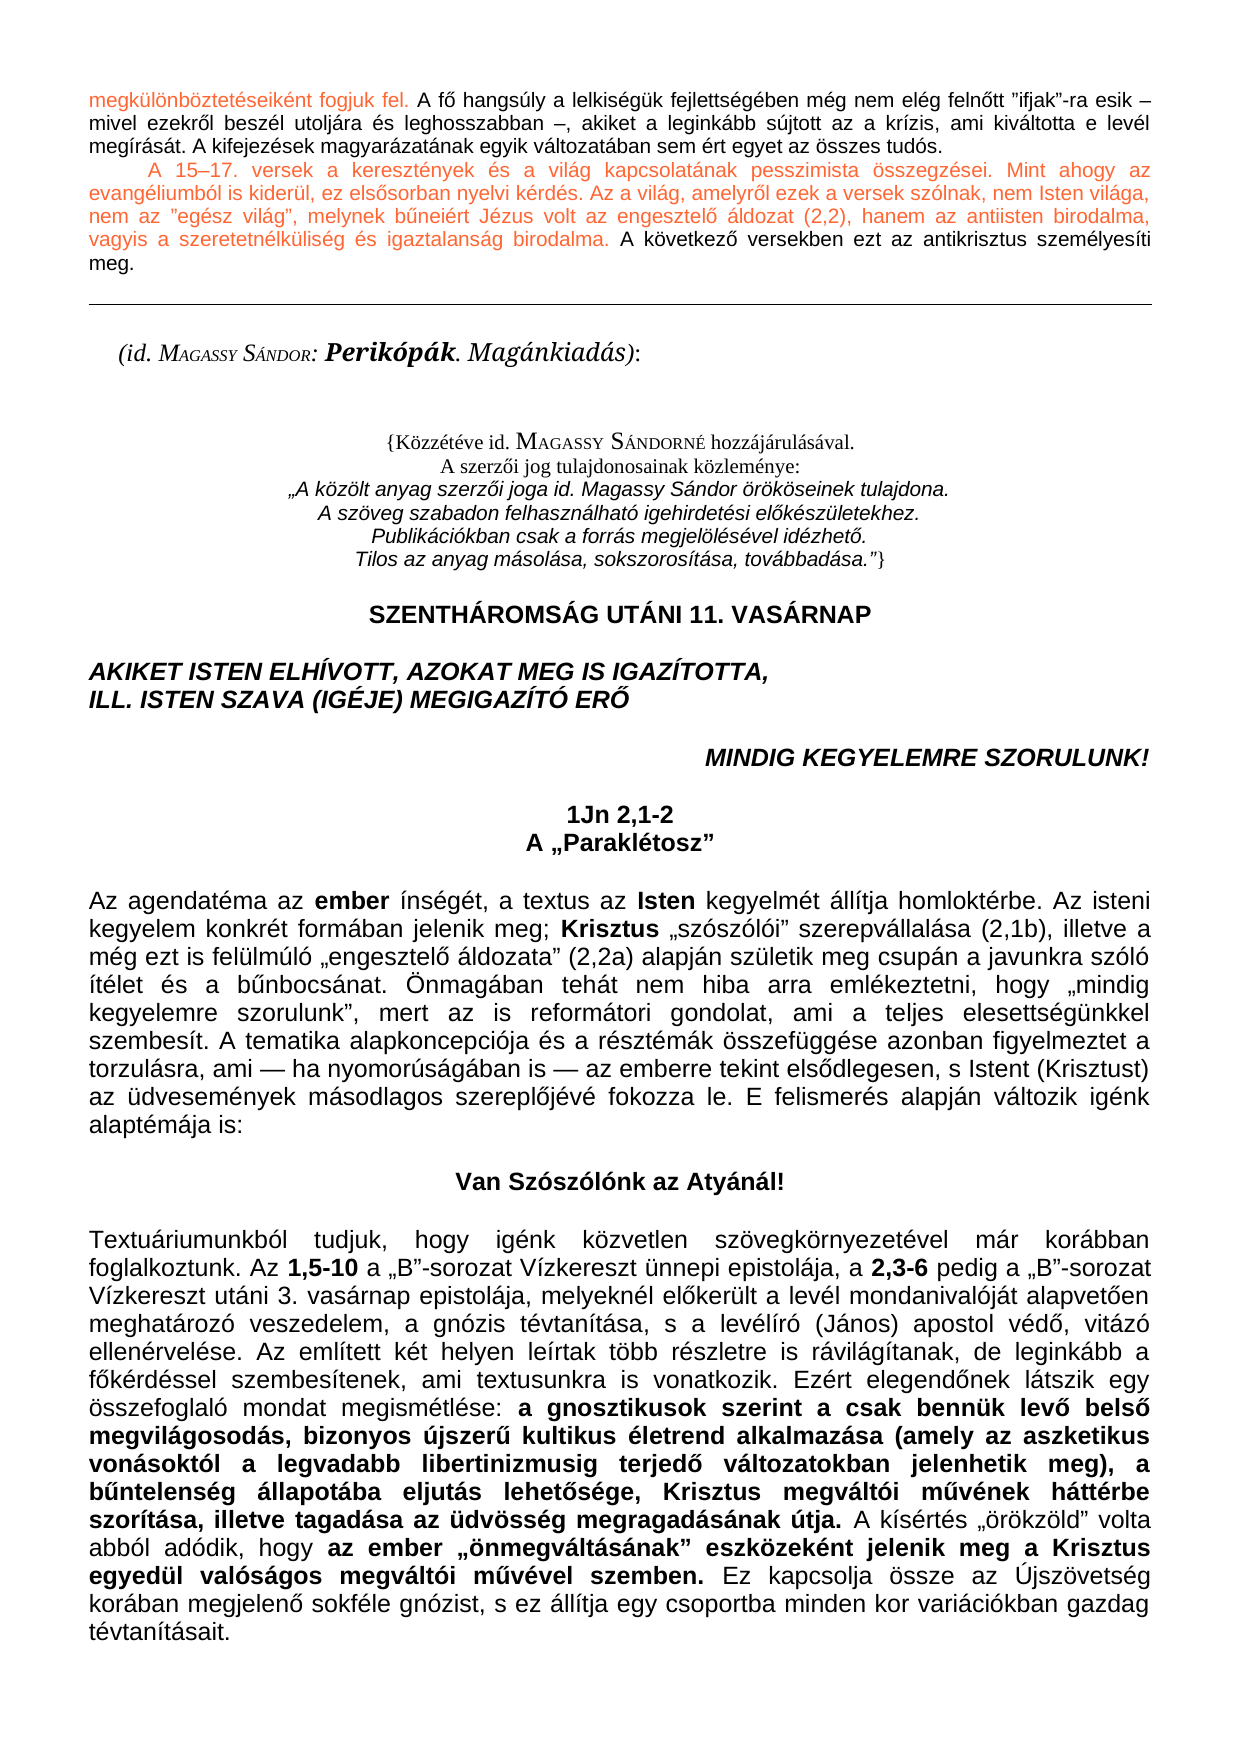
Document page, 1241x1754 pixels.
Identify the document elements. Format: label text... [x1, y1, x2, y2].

text Az agendatéma az ember ínségét, a textus az Isten kegyelmét állítja homloktérbe. Az isteni kegyelem konkrét formában jelenik meg; Krisztus „szószólói” szerepvállalása (2,1b), illetve a még ezt is felülmúló „engesztelő áldozata” (2,2a) alapján születik meg csupán a javunkra szóló ítélet és a bűnbocsánat. Önmagában tehát nem hiba arra emlékeztetni, hogy „mindig kegyelemre szorulunk”, mert az is reformátori gondolat, ami a teljes elesettségünkkel szembesít. A tematika alapkoncepciója és a résztémák összefüggése azonban figyelmeztet a torzulásra, ami ― ha nyomorúságában is ― az emberre tekint elsődlegesen, s Istent (Krisztust) az üdvesemények másodlagos szereplőjévé fokozza le. E felismerés alapján változik igénk alaptémája is: [88, 886, 1152, 1139]
text MINDIG KEGYELEMRE SZORULUNK! [88, 743, 1152, 771]
text Van Szószólónk az Atyánál! [88, 1168, 1152, 1196]
text megkülönböztetéseiként fogjuk fel. A fő hangsúly a lelkiségük fejlettségében még nem elég felnőtt ”ifjak”-ra esik – mivel ezekről beszél utoljára és leghosszabban –, akiket a leginkább sújtott az a krízis, ami kiváltotta e levél megírását. A kifejezések magyarázatának egyik változatában sem ért egyet az összes tudós. [88, 88, 1152, 158]
text 1Jn 2,1-2 A „Paraklétosz” [88, 801, 1152, 857]
text A 15–17. versek a keresztények és a világ kapcsolatának pesszimista összegzései. Mint ahogy az evangéliumból is kiderül, ez elsősorban nyelvi kérdés. Az a világ, amelyről ezek a versek szólnak, nem Isten világa, nem az ”egész világ”, melynek bűneiért Jézus volt az engesztelő áldozat (2,2), hanem az antiisten birodalma, vagyis a szeretetnélküliség és igaztalanság birodalma. A következő versekben ezt az antikrisztus személyesíti meg. [88, 158, 1152, 274]
text SZENTHÁROMSÁG UTÁNI 11. VASÁRNAP [88, 600, 1152, 628]
text (id. Magassy Sándor: Perikópák. Magánkiadás): [88, 305, 1152, 398]
text {Közzétéve id. Magassy Sándorné hozzájárulásával. A szerzői jog tulajdonosainak közleménye: „A közölt anyag szerzői joga id. Magassy Sándor örököseinek tulajdona. A szöveg szabadon felhasználható igehirdetési előkészületekhez. Publikációkban csak a forrás megjelölésével idézhető. Tilos az anyag másolása, sokszorosítása, továbbadása.”} [88, 427, 1152, 571]
text Textuáriumunkból tudjuk, hogy igénk közvetlen szövegkörnyezetével már korábban foglalkoztunk. Az 1,5-10 a „B”-sorozat Vízkereszt ünnepi epistolája, a 2,3-6 pedig a „B”-sorozat Vízkereszt utáni 3. vasárnap epistolája, melyeknél előkerült a levél mondanivalóját alapvetően meghatározó veszedelem, a gnózis tévtanítása, s a levélíró (János) apostol védő, vitázó ellenérvelése. Az említett két helyen leírtak több részletre is rávilágítanak, de leginkább a főkérdéssel szembesítenek, ami textusunkra is vonatkozik. Ezért elegendőnek látszik egy összefoglaló mondat megismétlése: a gnosztikusok szerint a csak bennük levő belső megvilágosodás, bizonyos újszerű kultikus életrend alkalmazása (amely az aszketikus vonásoktól a legvadabb libertinizmusig terjedő változatokban jelenhetik meg), a bűntelenség állapotába eljutás lehetősége, Krisztus megváltói művének háttérbe szorítása, illetve tagadása az üdvösség megragadásának útja. A kísértés „örökzöld” volta abból adódik, hogy az ember „önmegváltásának” eszközeként jelenik meg a Krisztus egyedül valóságos megváltói művével szemben. Ez kapcsolja össze az Újszövetség korában megjelenő sokféle gnózist, s ez állítja egy csoportba minden kor variációkban gazdag tévtanításait. [88, 1226, 1152, 1646]
text AKIKET ISTEN ELHÍVOTT, AZOKAT MEG IS IGAZÍTOTTA, ILL. ISTEN SZAVA (IGÉJE) MEGIGAZÍTÓ ERŐ [88, 658, 1152, 714]
